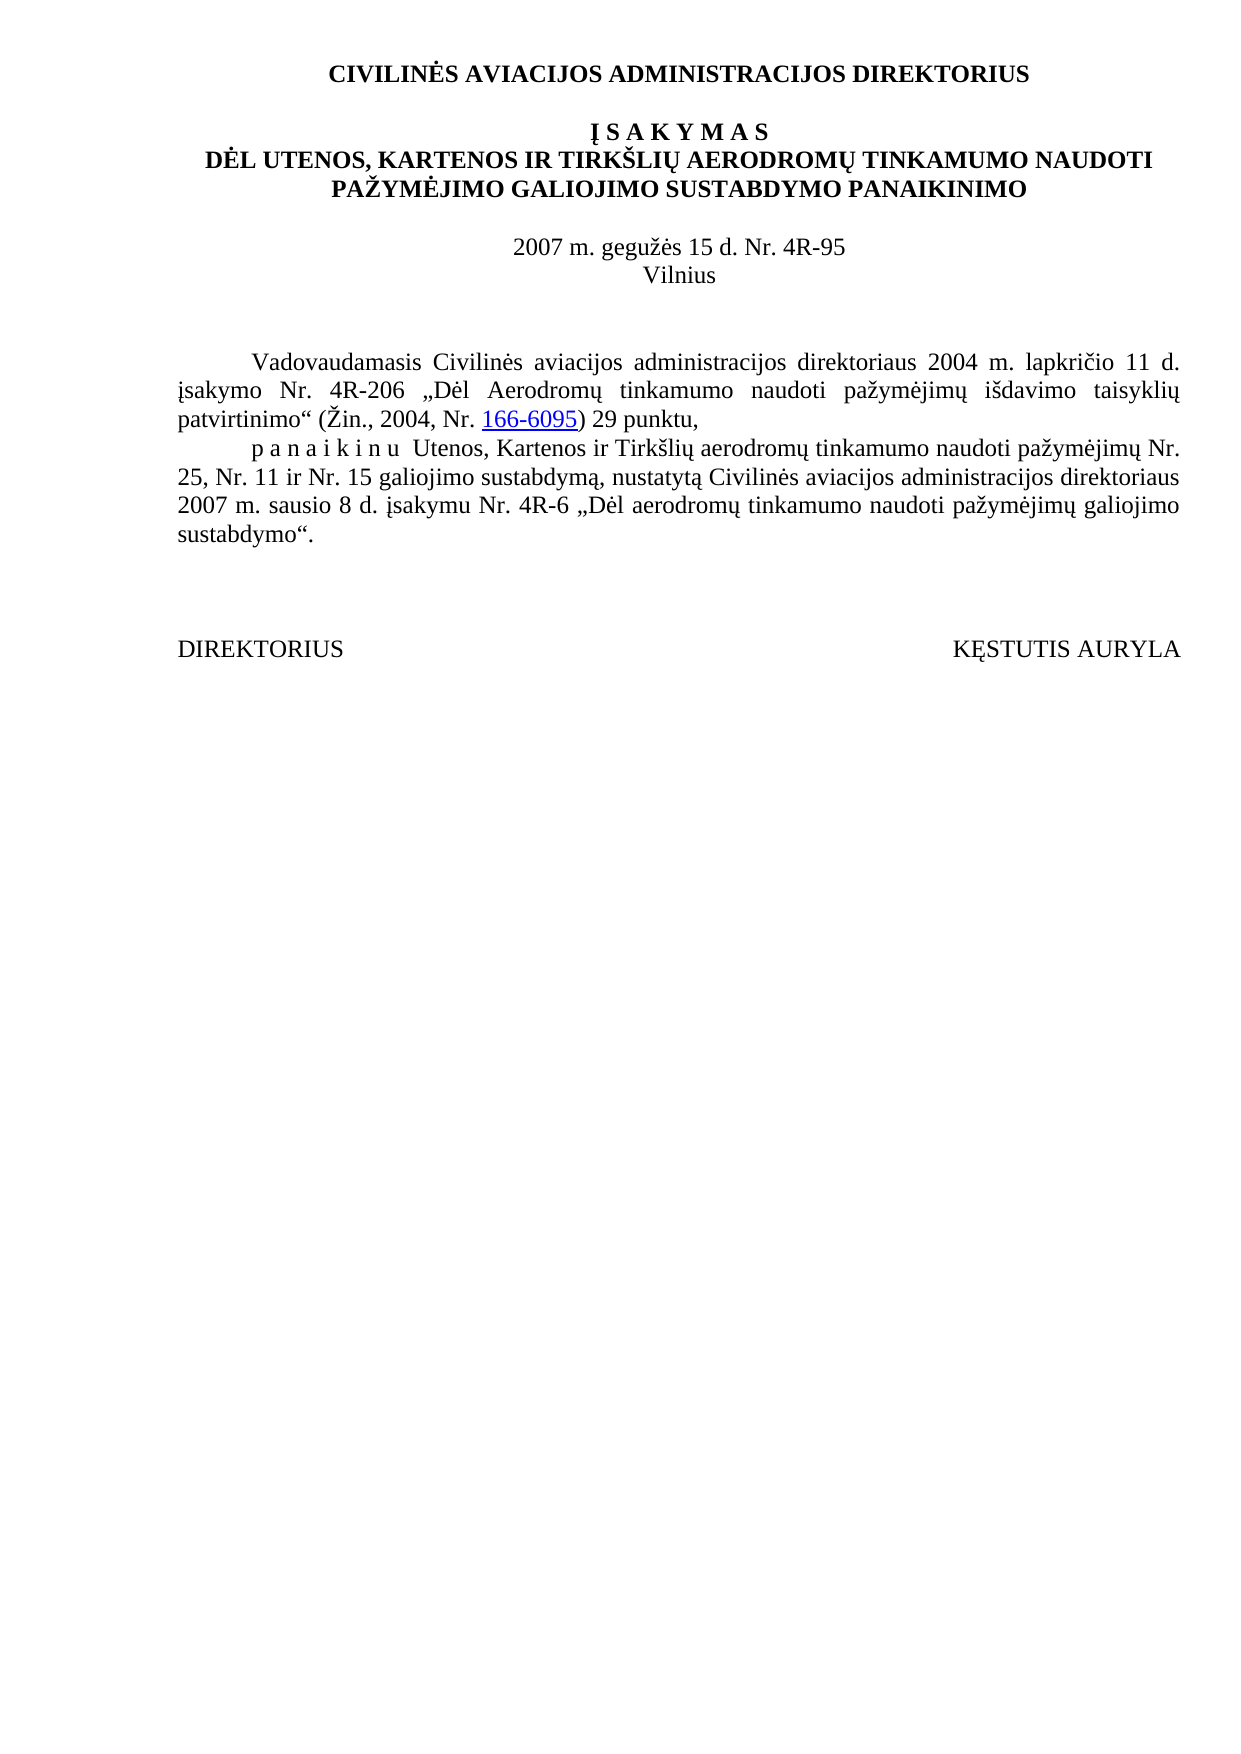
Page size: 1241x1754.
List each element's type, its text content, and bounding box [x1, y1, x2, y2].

text DIREKTORIUS KĘSTUTIS AURYLA [177, 634, 1181, 663]
text Vadovaudamasis Civilinės aviacijos administracijos direktoriaus 2004 m. lapkričio 11 d. įsakymo Nr. 4R-206 „Dėl Aerodromų tinkamumo naudoti pažymėjimų išdavimo taisyklių patvirtinimo“ (Žin., 2004, Nr. 166-6095) 29 punktu, [177, 347, 1181, 433]
text CIVILINĖS AVIACIJOS ADMINISTRACIJOS DIREKTORIUS [177, 59, 1181, 88]
text DĖL UTENOS, KARTENOS IR TIRKŠLIŲ AERODROMŲ TINKAMUMO NAUDOTI PAŽYMĖJIMO GALIOJIMO SUSTABDYMO PANAIKINIMO [177, 145, 1181, 203]
text Į S A K Y M A S [177, 117, 1181, 145]
text Vilnius [177, 260, 1181, 289]
text 2007 m. gegužės 15 d. Nr. 4R-95 [177, 232, 1181, 260]
text panaikinu Utenos, Kartenos ir Tirkšlių aerodromų tinkamumo naudoti pažymėjimų Nr. 25, Nr. 11 ir Nr. 15 galiojimo sustabdymą, nustatytą Civilinės aviacijos administracijos direktoriaus 2007 m. sausio 8 d. įsakymu Nr. 4R-6 „Dėl aerodromų tinkamumo naudoti pažymėjimų galiojimo sustabdymo“. [177, 433, 1181, 548]
